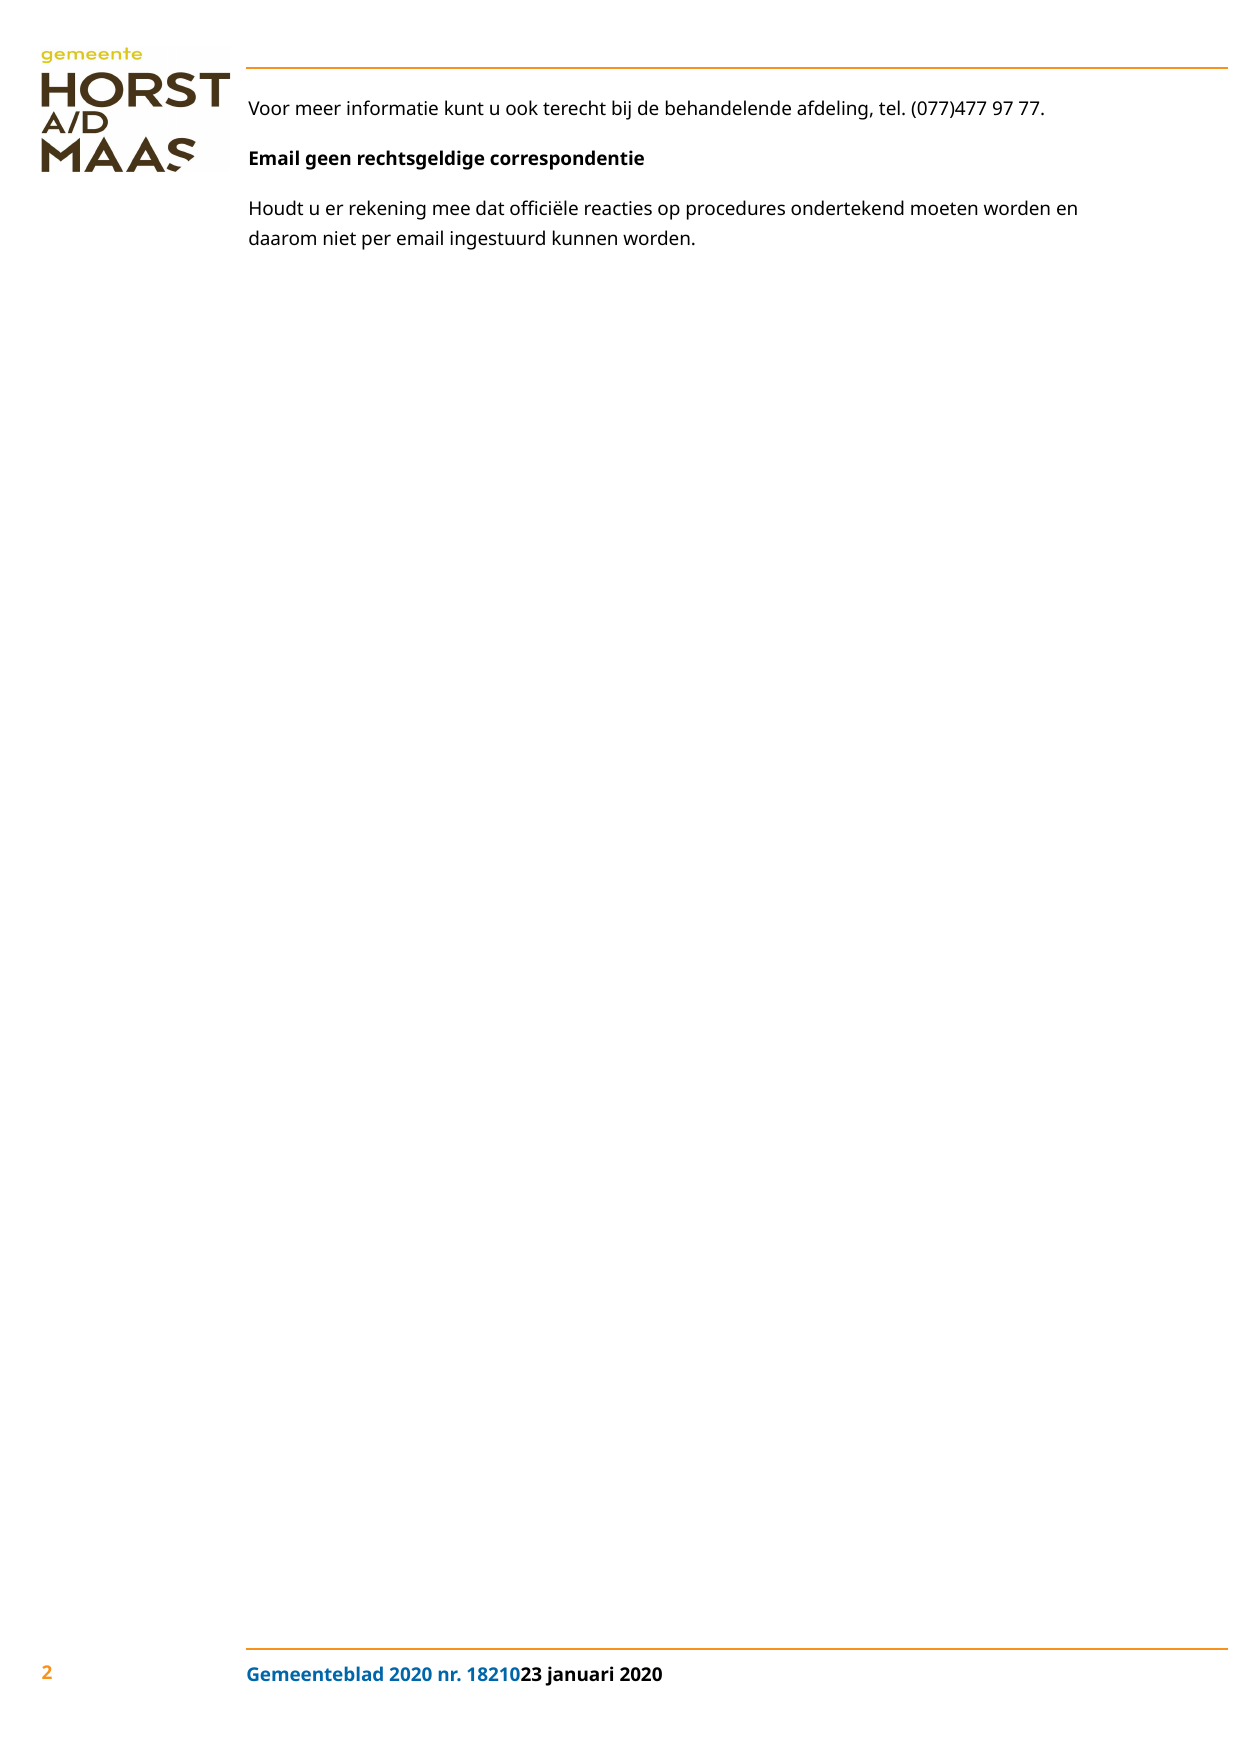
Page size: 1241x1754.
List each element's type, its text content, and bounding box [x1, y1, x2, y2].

text Email geen rechtsgeldige correspondentie [248, 145, 1152, 171]
text Houdt u er rekening mee dat officiële reacties op procedures ondertekend moeten worden en daarom niet per email ingestuurd kunnen worden. [248, 196, 1152, 251]
picture [41, 47, 231, 172]
text Voor meer informatie kunt u ook terecht bij de behandelende afdeling, tel. (077)477 97 77. [248, 95, 1152, 121]
